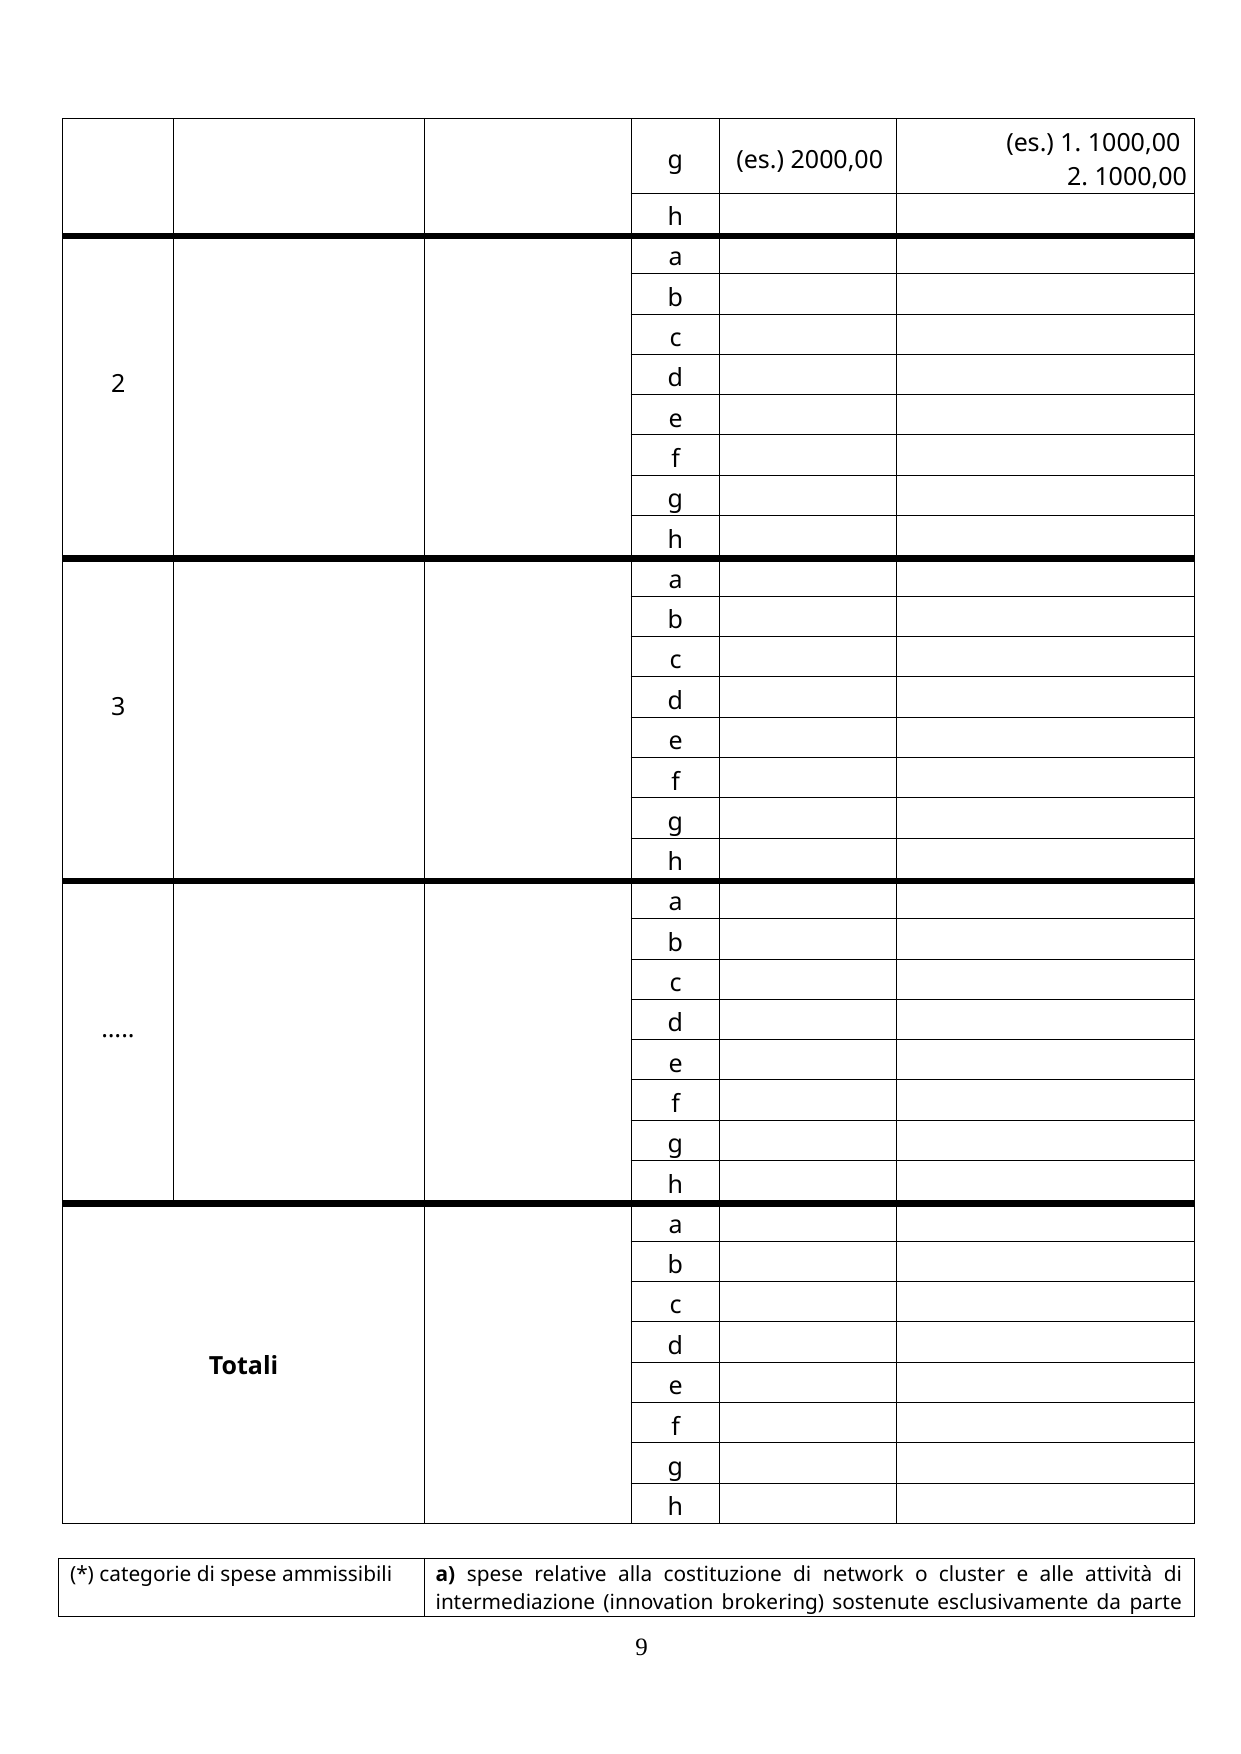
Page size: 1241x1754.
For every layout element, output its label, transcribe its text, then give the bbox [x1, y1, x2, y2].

table_cell [720, 1040, 896, 1079]
table_cell [425, 239, 631, 555]
table_cell [720, 1121, 896, 1160]
table_cell [897, 1242, 1194, 1281]
table_cell d [632, 1000, 719, 1039]
table_cell [720, 435, 896, 475]
table_cell [63, 119, 173, 233]
table_cell [897, 798, 1194, 837]
table_header (*) categorie di spese ammissibili [59, 1559, 424, 1616]
table_cell f [632, 435, 719, 475]
table_cell [720, 274, 896, 313]
table_cell c [632, 1282, 719, 1321]
table_cell [897, 1403, 1194, 1442]
table_cell [174, 119, 424, 233]
table_cell e [632, 395, 719, 434]
table_cell 3 [63, 562, 173, 878]
table_cell [897, 194, 1194, 233]
table_cell [720, 597, 896, 636]
table_cell [720, 355, 896, 394]
table_cell [897, 395, 1194, 434]
table_cell f [632, 758, 719, 797]
table_cell [720, 758, 896, 797]
table_cell d [632, 355, 719, 394]
table_cell [897, 1322, 1194, 1362]
table_cell h [632, 194, 719, 233]
table_cell [720, 315, 896, 354]
table_cell [897, 839, 1194, 878]
table_cell e [632, 1040, 719, 1079]
table_cell f [632, 1403, 719, 1442]
table_cell [720, 1363, 896, 1402]
table_cell b [632, 274, 719, 313]
table_cell [720, 1282, 896, 1321]
table_cell b [632, 597, 719, 636]
table_cell [720, 884, 896, 918]
table_cell [720, 395, 896, 434]
table_cell [720, 1322, 896, 1362]
table_cell [720, 239, 896, 273]
table_cell c [632, 637, 719, 676]
table_cell [720, 718, 896, 757]
table_cell h [632, 1484, 719, 1523]
table_cell c [632, 960, 719, 999]
table_cell [897, 597, 1194, 636]
table_cell [425, 1207, 631, 1523]
table_cell [174, 562, 424, 878]
table_cell [720, 516, 896, 555]
table_cell h [632, 516, 719, 555]
table_cell [897, 562, 1194, 596]
table_cell [897, 1207, 1194, 1241]
table_cell [720, 476, 896, 515]
table_cell [897, 1040, 1194, 1079]
table_cell d [632, 677, 719, 717]
table_cell [425, 562, 631, 878]
table_cell [897, 355, 1194, 394]
table_cell Totali [63, 1207, 424, 1523]
table_cell [720, 1403, 896, 1442]
table_cell [897, 1484, 1194, 1523]
table_cell b [632, 1242, 719, 1281]
table_cell [720, 1080, 896, 1120]
table_cell 2 [63, 239, 173, 555]
table_cell [897, 435, 1194, 475]
table_cell [720, 637, 896, 676]
table_cell g [632, 1443, 719, 1482]
table_cell h [632, 1161, 719, 1200]
table_cell [720, 677, 896, 717]
table_cell [720, 960, 896, 999]
table_cell [897, 960, 1194, 999]
table_cell [897, 1282, 1194, 1321]
table_cell [720, 1000, 896, 1039]
table_header a) spese relative alla costituzione di network o cluster e alle attività di intermediazione (innovation brokering) sostenute esclusivamente da parte [425, 1559, 1194, 1616]
table_cell [720, 194, 896, 233]
table_cell e [632, 718, 719, 757]
table_cell (es.) 1. 1000,00 2. 1000,00 [897, 119, 1194, 192]
table_cell [720, 1443, 896, 1482]
table_cell g [632, 476, 719, 515]
table_cell [174, 884, 424, 1200]
table_cell [897, 476, 1194, 515]
table_cell [897, 919, 1194, 958]
table_cell [897, 637, 1194, 676]
table_cell [897, 239, 1194, 273]
table_cell [720, 798, 896, 837]
table_cell e [632, 1363, 719, 1402]
table_cell g [632, 119, 719, 192]
table_cell [720, 919, 896, 958]
table_cell a [632, 562, 719, 596]
table_cell [897, 1000, 1194, 1039]
table_cell c [632, 315, 719, 354]
table_cell d [632, 1322, 719, 1362]
table_cell [897, 884, 1194, 918]
table_cell [720, 1242, 896, 1281]
table_cell (es.) 2000,00 [720, 119, 896, 192]
table_cell [425, 119, 631, 233]
table_cell [720, 562, 896, 596]
table_cell [720, 1161, 896, 1200]
table_cell [897, 274, 1194, 313]
table_cell a [632, 884, 719, 918]
table_cell [897, 315, 1194, 354]
table_cell [897, 1080, 1194, 1120]
table_cell g [632, 1121, 719, 1160]
table_cell [720, 839, 896, 878]
table_cell a [632, 1207, 719, 1241]
table_cell [897, 1363, 1194, 1402]
table_cell g [632, 798, 719, 837]
table_cell [897, 1121, 1194, 1160]
table_cell a [632, 239, 719, 273]
table_cell f [632, 1080, 719, 1120]
table_cell [174, 239, 424, 555]
table_cell ….. [63, 884, 173, 1200]
table_cell [897, 677, 1194, 717]
table_cell [897, 516, 1194, 555]
table_cell [897, 1443, 1194, 1482]
table_cell [897, 758, 1194, 797]
table_cell h [632, 839, 719, 878]
table_cell [720, 1484, 896, 1523]
table_cell [897, 718, 1194, 757]
table_cell b [632, 919, 719, 958]
table_cell [720, 1207, 896, 1241]
table_cell [897, 1161, 1194, 1200]
table_cell [425, 884, 631, 1200]
